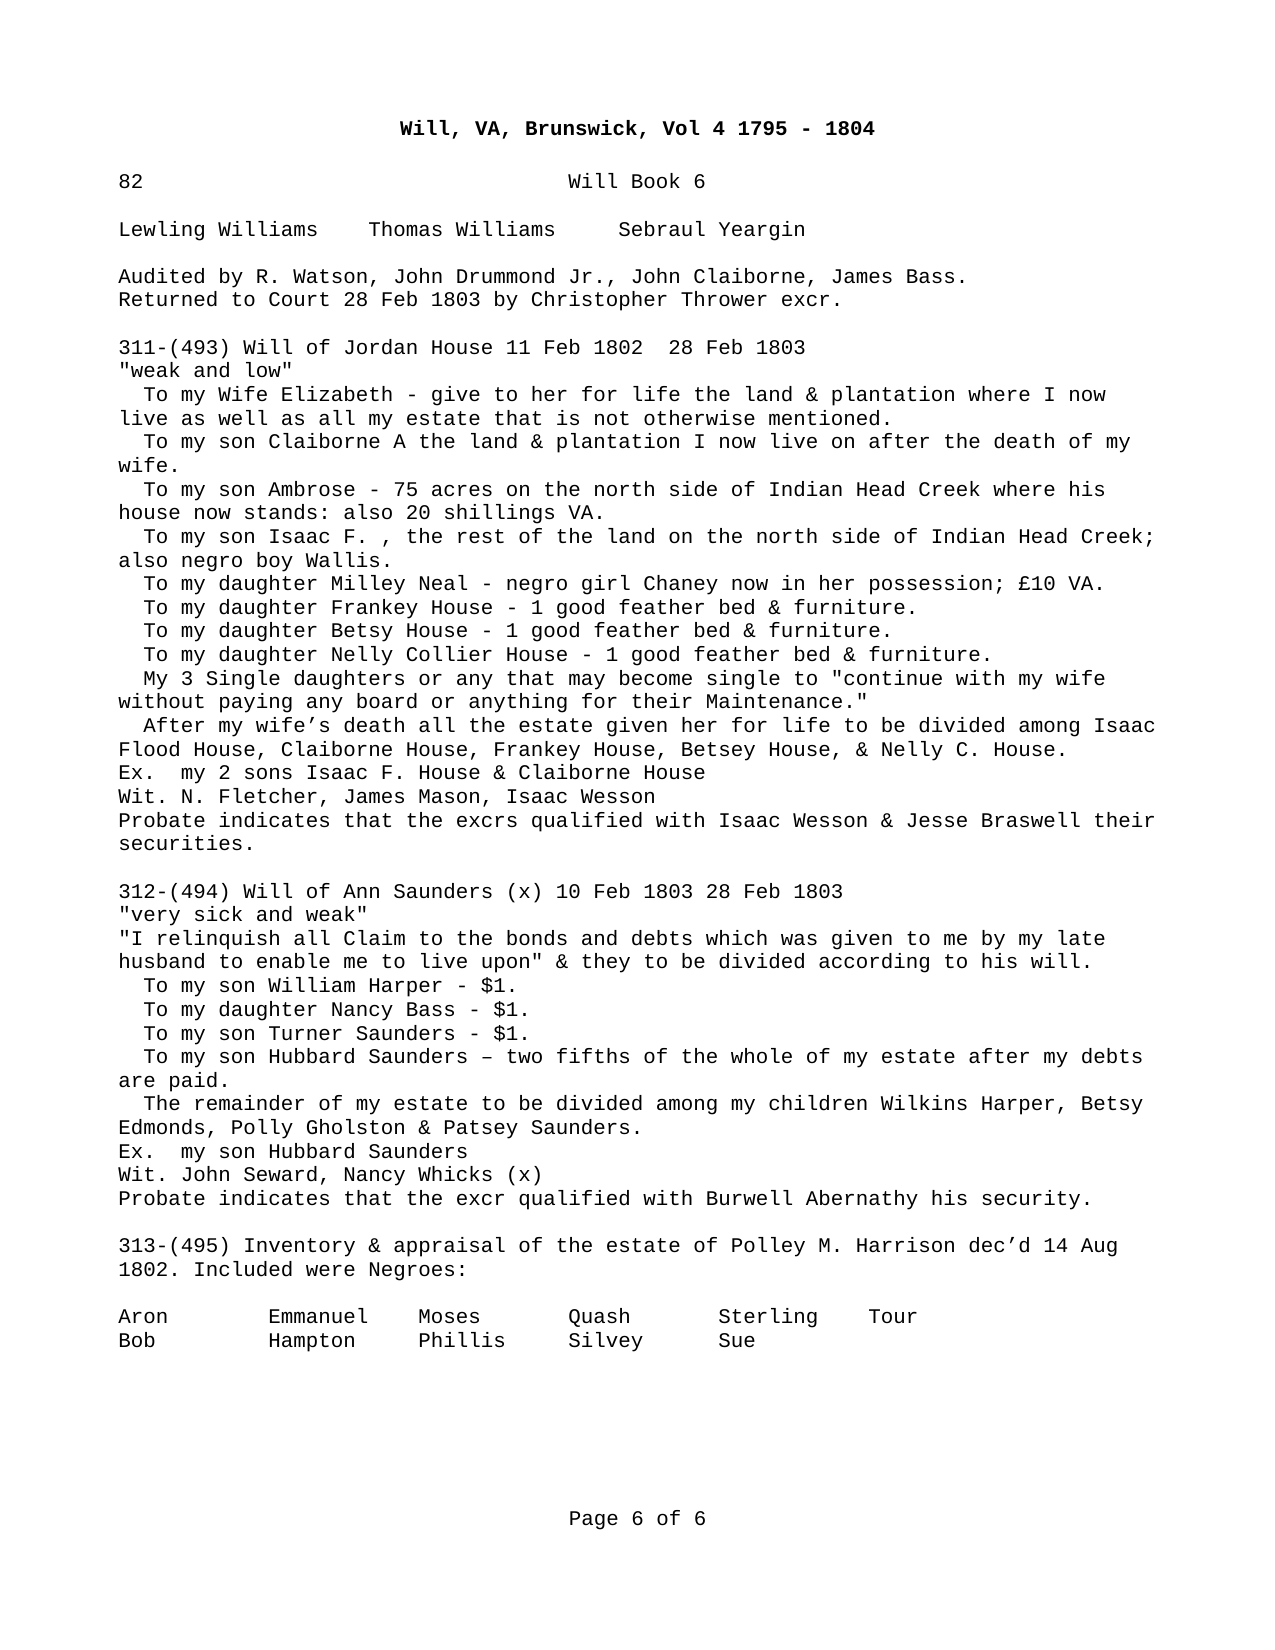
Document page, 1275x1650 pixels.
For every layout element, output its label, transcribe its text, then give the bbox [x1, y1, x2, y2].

text 312-(494) Will of Ann Saunders (x) 10 Feb 1803 28 Feb 1803 [118, 881, 1157, 904]
text To my son Claiborne A the land & plantation I now live on after the death of my wife. [118, 431, 1157, 479]
text Probate indicates that the excr qualified with Burwell Abernathy his security. [118, 1188, 1157, 1212]
text Probate indicates that the excrs qualified with Isaac Wesson & Jesse Braswell their securities. [118, 810, 1157, 857]
text Wit. N. Fletcher, James Mason, Isaac Wesson [118, 786, 1157, 810]
text The remainder of my estate to be divided among my children Wilkins Harper, Betsy Edmonds, Polly Gholston & Patsey Saunders. [118, 1093, 1157, 1141]
text "weak and low" [118, 360, 1157, 384]
text Wit. John Seward, Nancy Whicks (x) [118, 1164, 1157, 1188]
text To my daughter Nancy Bass - $1. [118, 999, 1157, 1022]
text "I relinquish all Claim to the bonds and debts which was given to me by my late husband to enable me to live upon" & they to be divided according to his will. [118, 928, 1157, 975]
text To my daughter Nelly Collier House - 1 good feather bed & furniture. [118, 644, 1157, 668]
text To my Wife Elizabeth - give to her for life the land & plantation where I now live as well as all my estate that is not otherwise mentioned. [118, 384, 1157, 431]
text Aron Emmanuel Moses Quash Sterling Tour [118, 1306, 1157, 1330]
text To my son Turner Saunders - $1. [118, 1022, 1157, 1046]
text To my son Hubbard Saunders – two fifths of the whole of my estate after my debts are paid. [118, 1046, 1157, 1093]
text Returned to Court 28 Feb 1803 by Christopher Thrower excr. [118, 289, 1157, 313]
text 311-(493) Will of Jordan House 11 Feb 1802 28 Feb 1803 [118, 337, 1157, 360]
text To my son Ambrose - 75 acres on the north side of Indian Head Creek where his house now stands: also 20 shillings VA. [118, 479, 1157, 526]
text 313-(495) Inventory & appraisal of the estate of Polley M. Harrison dec’d 14 Aug 1802. Included were Negroes: [118, 1235, 1157, 1283]
text "very sick and weak" [118, 904, 1157, 928]
text To my daughter Frankey House - 1 good feather bed & furniture. [118, 597, 1157, 621]
text 82 Will Book 6 [118, 171, 1157, 195]
text Bob Hampton Phillis Silvey Sue [118, 1330, 1157, 1353]
text Ex. my 2 sons Isaac F. House & Claiborne House [118, 762, 1157, 786]
text After my wife’s death all the estate given her for life to be divided among Isaac Flood House, Claiborne House, Frankey House, Betsey House, & Nelly C. House. [118, 715, 1157, 762]
text To my son William Harper - $1. [118, 975, 1157, 999]
text My 3 Single daughters or any that may become single to "continue with my wife without paying any board or anything for their Maintenance." [118, 668, 1157, 715]
text To my daughter Milley Neal - negro girl Chaney now in her possession; £10 VA. [118, 573, 1157, 597]
text To my daughter Betsy House - 1 good feather bed & furniture. [118, 621, 1157, 644]
text Audited by R. Watson, John Drummond Jr., John Claiborne, James Bass. [118, 266, 1157, 289]
text Lewling Williams Thomas Williams Sebraul Yeargin [118, 218, 1157, 242]
text To my son Isaac F. , the rest of the land on the north side of Indian Head Creek; also negro boy Wallis. [118, 526, 1157, 573]
text Ex. my son Hubbard Saunders [118, 1141, 1157, 1164]
